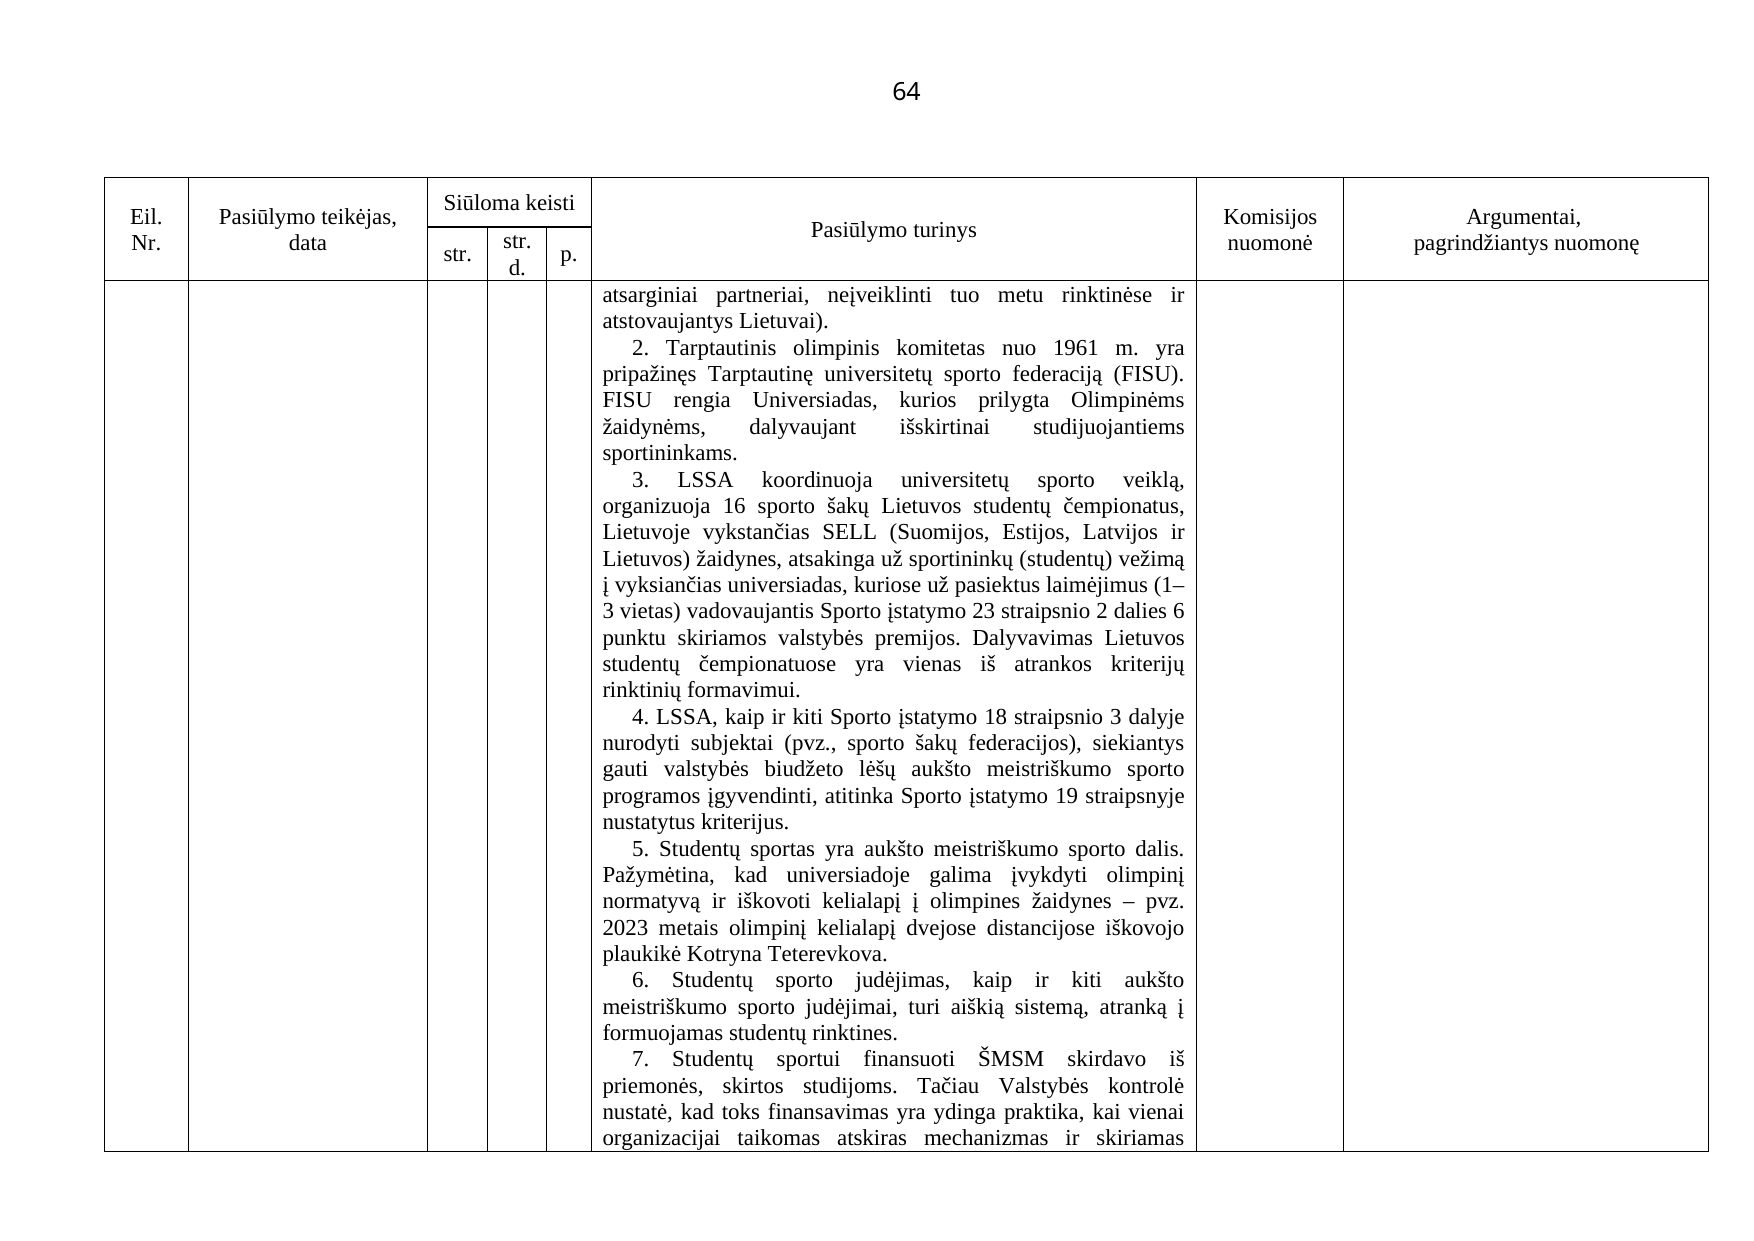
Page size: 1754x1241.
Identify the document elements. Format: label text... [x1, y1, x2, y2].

table_header Pasiūlymo turinys [592, 178, 1196, 280]
table_cell p. [547, 228, 591, 280]
table_header Siūloma keisti [428, 178, 591, 226]
table_cell str. [428, 228, 487, 280]
table_cell atsarginiai partneriai, neįveiklinti tuo metu rinktinėse ir atstovaujantys Lietuvai). 2. Tarptautinis olimpinis komitetas nuo 1961 m. yra pripažinęs Tarptautinę universitetų sporto federaciją (FISU). FISU rengia Universiadas, kurios prilygta Olimpinėms žaidynėms, dalyvaujant išskirtinai studijuojantiems sportininkams. 3. LSSA koordinuoja universitetų sporto veiklą, organizuoja 16 sporto šakų Lietuvos studentų čempionatus, Lietuvoje vykstančias SELL (Suomijos, Estijos, Latvijos ir Lietuvos) žaidynes, atsakinga už sportininkų (studentų) vežimą į vyksiančias universiadas, kuriose už pasiektus laimėjimus (1–3 vietas) vadovaujantis Sporto įstatymo 23 straipsnio 2 dalies 6 punktu skiriamos valstybės premijos. Dalyvavimas Lietuvos studentų čempionatuose yra vienas iš atrankos kriterijų rinktinių formavimui. 4. LSSA, kaip ir kiti Sporto įstatymo 18 straipsnio 3 dalyje nurodyti subjektai (pvz., sporto šakų federacijos), siekiantys gauti valstybės biudžeto lėšų aukšto meistriškumo sporto programos įgyvendinti, atitinka Sporto įstatymo 19 straipsnyje nustatytus kriterijus. 5. Studentų sportas yra aukšto meistriškumo sporto dalis. Pažymėtina, kad universiadoje galima įvykdyti olimpinį normatyvą ir iškovoti kelialapį į olimpines žaidynes – pvz. 2023 metais olimpinį kelialapį dvejose distancijose iškovojo plaukikė Kotryna Teterevkova. 6. Studentų sporto judėjimas, kaip ir kiti aukšto meistriškumo sporto judėjimai, turi aiškią sistemą, atranką į formuojamas studentų rinktines. 7. Studentų sportui finansuoti ŠMSM skirdavo iš priemonės, skirtos studijoms. Tačiau Valstybės kontrolė nustatė, kad toks finansavimas yra ydinga praktika, kai vienai organizacijai taikomas atskiras mechanizmas ir skiriamas [592, 281, 1196, 1151]
table_cell [547, 281, 591, 1151]
table_header Pasiūlymo teikėjas, data [189, 178, 427, 280]
table_cell [1197, 281, 1343, 1151]
table_header Eil. Nr. [105, 178, 188, 280]
table_cell str. d. [488, 228, 546, 280]
table_header Argumentai, pagrindžiantys nuomonę [1344, 178, 1708, 280]
table_header Komisijos nuomonė [1197, 178, 1343, 280]
table_cell [105, 281, 188, 1151]
table_cell [428, 281, 487, 1151]
table_cell [1344, 281, 1708, 1151]
table_cell [189, 281, 427, 1151]
table_cell [488, 281, 546, 1151]
